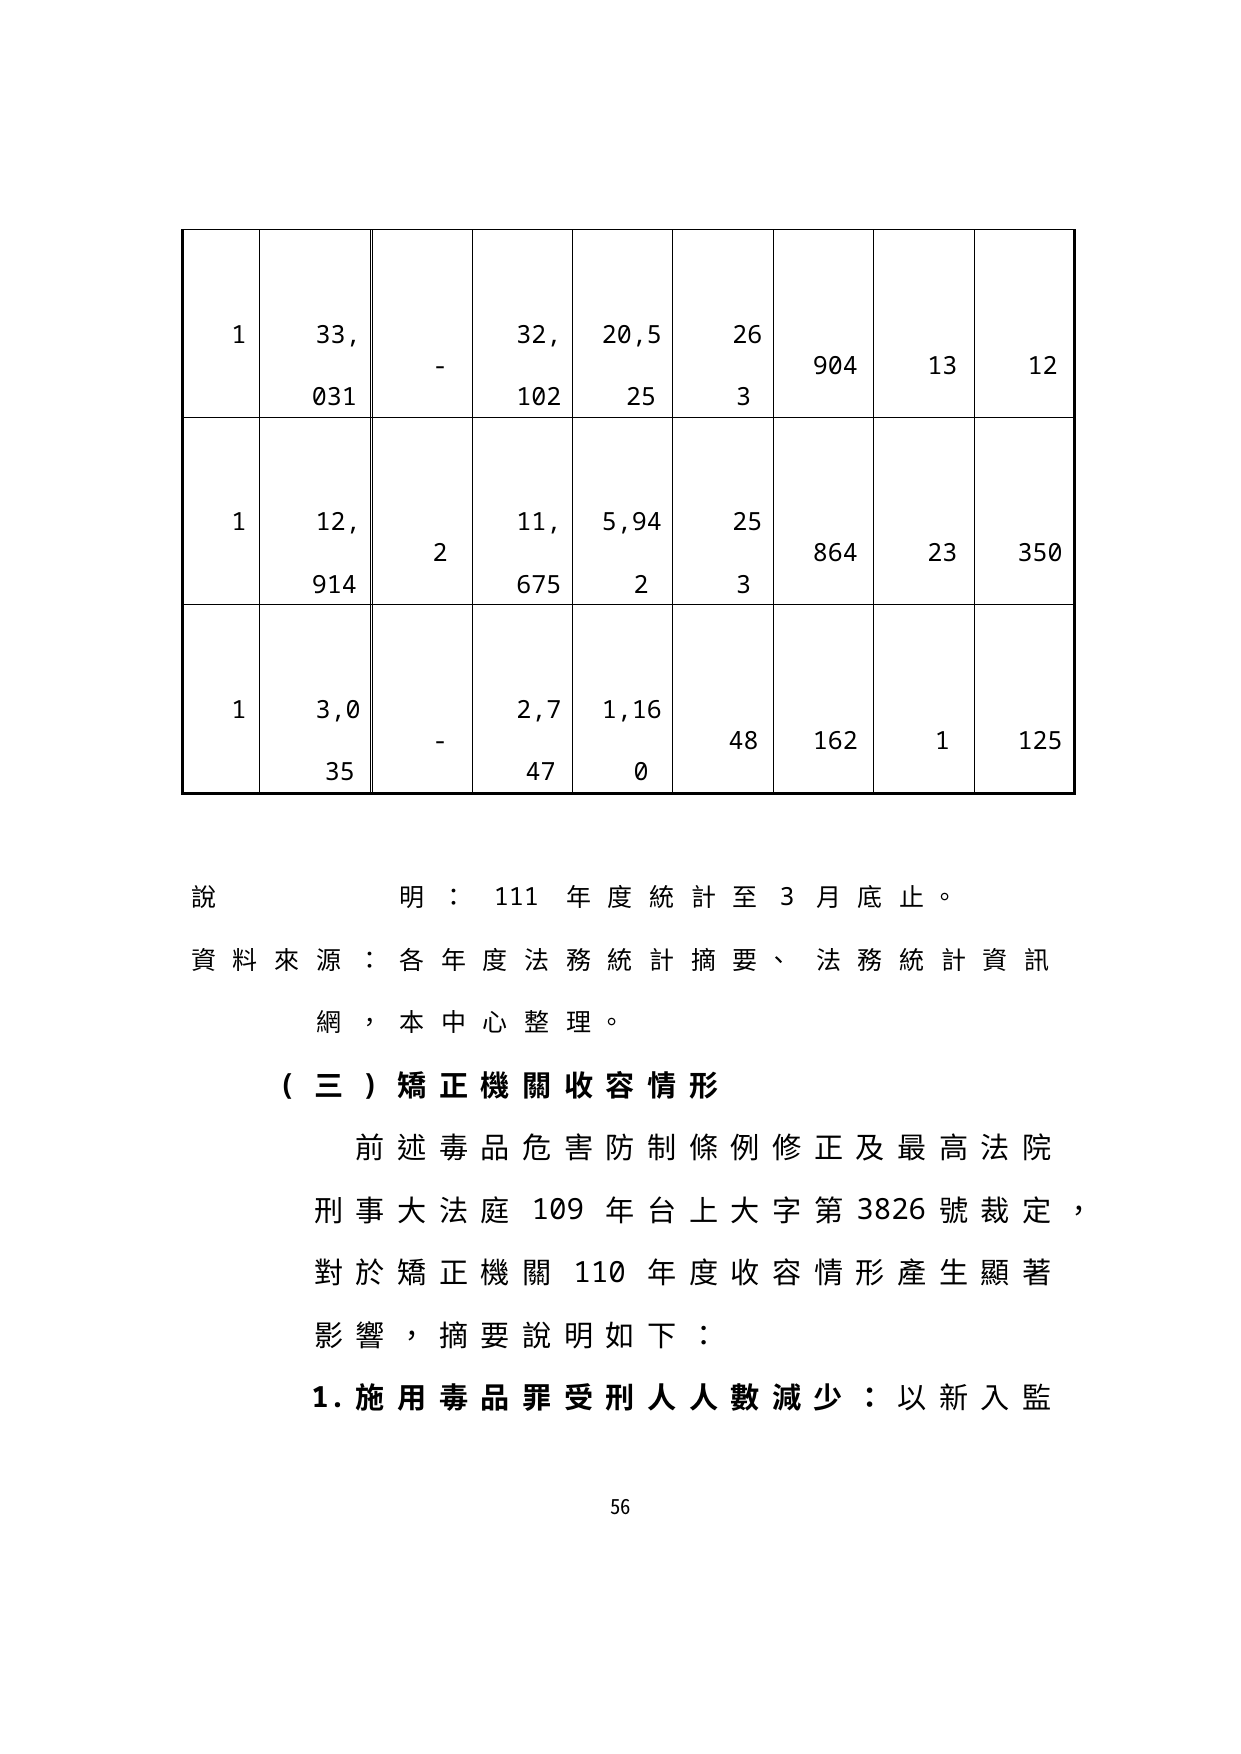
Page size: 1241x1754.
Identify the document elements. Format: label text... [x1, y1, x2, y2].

table_cell 23 [874, 418, 974, 604]
table_cell 20,525 [573, 230, 672, 417]
text (三)矯正機關收容情形 [242, 1042, 1058, 1104]
table_cell 32,102 [473, 230, 572, 417]
table_cell 2,747 [473, 605, 572, 792]
table_cell 904 [774, 230, 873, 417]
table_cell 12 [975, 230, 1073, 417]
table_cell 125 [975, 605, 1073, 792]
table_cell 111 [184, 605, 259, 792]
table_cell 2 [373, 418, 472, 604]
table_cell 263 [673, 230, 773, 417]
table_cell 253 [673, 418, 773, 604]
table_cell 350 [975, 418, 1073, 604]
table_cell 110 [184, 418, 259, 604]
table_cell 11,675 [473, 418, 572, 604]
table_cell 864 [774, 418, 873, 604]
text 前述毒品危害防制條例修正及最高法院刑事大法庭109年台上大字第3826號裁定，對於矯正機關110年度收容情形產生顯著影響，摘要說明如下： [271, 1104, 1058, 1354]
table_cell - [373, 230, 472, 417]
table_cell 1 [874, 605, 974, 792]
table_cell 109 [184, 230, 259, 417]
text 資料來源：各年度法務統計摘要、法務統計資訊網，本中心整理。 [183, 917, 1058, 1042]
table_cell 5,942 [573, 418, 672, 604]
text 說 明：111年度統計至3月底止。 [183, 854, 1058, 917]
table_cell 33,031 [260, 230, 370, 417]
text 1.施用毒品罪受刑人人數減少：以新入監毒品受刑人觀之(詳表7)整體人數呈逐年下降趨勢，案件所涉毒品級別則均以第二級為最大宗；其中施用毒品罪自106年度起逐年遞減，110年度僅2,111人，與109年度之6,083人相較，減幅高達65.3%。另觀察近年在監毒品受刑人概況(詳表8)，與犯施用毒品罪之受刑人逐年遞減之情形相較，犯製造、販賣及運輸毒品罪者並未見明顯下降趨勢，106年度至110年度介於1萬6,625人至1萬8,256人之間；毒品受刑人占整體收容人之比率，106年度至110年度呈逐年遞減，與106年度之50.04%相較，110年度已降至45.06%，減少4.98個百分點。 [271, 1354, 1058, 1417]
table_cell 12,914 [260, 418, 370, 604]
table_cell 1,160 [573, 605, 672, 792]
table_cell 3,035 [260, 605, 370, 792]
table_cell 48 [673, 605, 773, 792]
table_cell - [373, 605, 472, 792]
table_cell 13 [874, 230, 974, 417]
table_cell 162 [774, 605, 873, 792]
